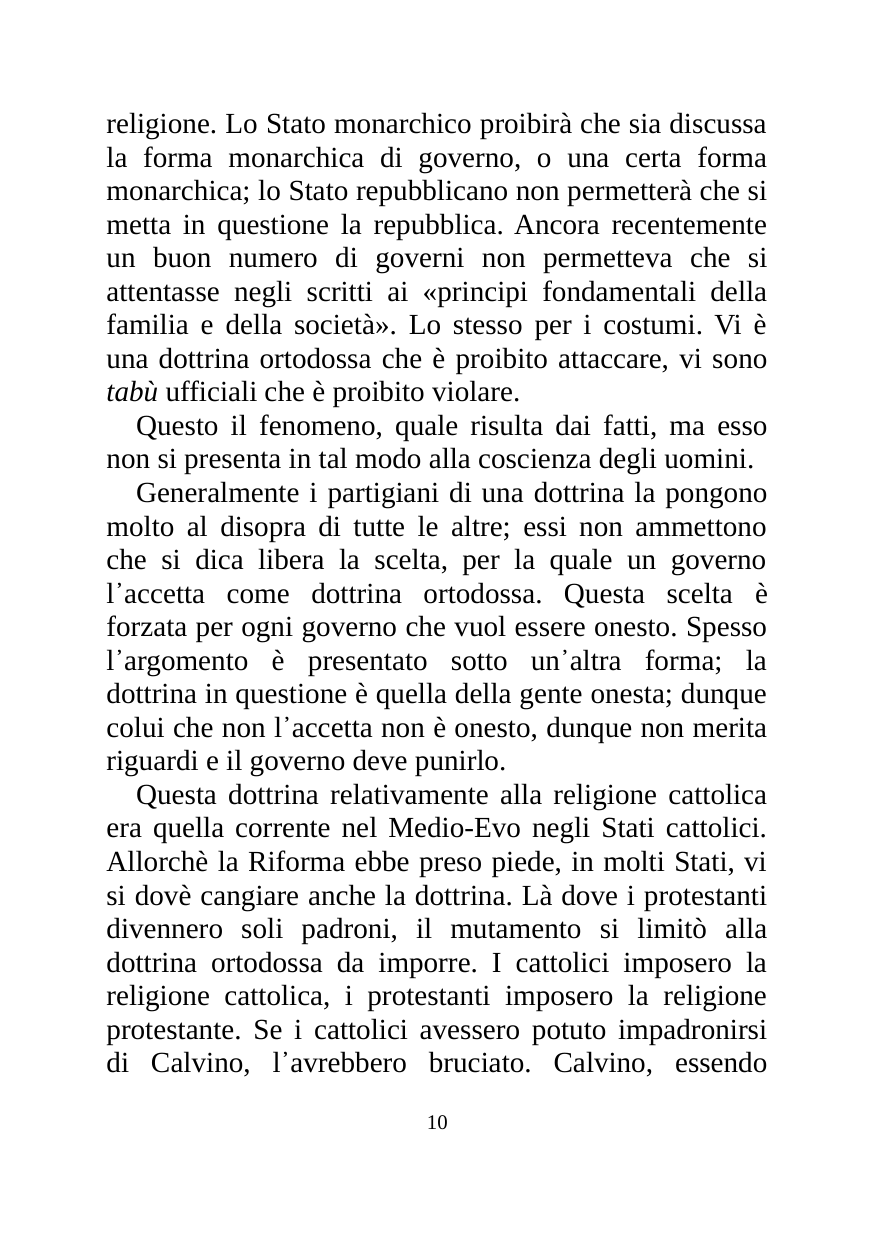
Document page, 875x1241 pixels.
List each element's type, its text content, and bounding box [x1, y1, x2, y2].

text Questo il fenomeno, quale risulta dai fatti, ma esso non si presenta in tal modo alla coscienza degli uomini. [106, 408, 768, 475]
text Generalmente i partigiani di una dottrina la pongono molto al disopra di tutte le altre; essi non ammettono che si dica libera la scelta, per la quale un governo l᾽accetta come dottrina ortodossa. Questa scelta è forzata per ogni governo che vuol essere onesto. Spesso l᾽argomento è presentato sotto un᾽altra forma; la dottrina in questione è quella della gente onesta; dunque colui che non l᾽accetta non è onesto, dunque non merita riguardi e il governo deve punirlo. [106, 475, 768, 777]
text Questa dottrina relativamente alla religione cattolica era quella corrente nel Medio-Evo negli Stati cattolici. Allorchè la Riforma ebbe preso piede, in molti Stati, vi si dovè cangiare anche la dottrina. Là dove i protestanti divennero soli padroni, il mutamento si limitò alla dottrina ortodossa da imporre. I cattolici imposero la religione cattolica, i protestanti imposero la religione protestante. Se i cattolici avessero potuto impadronirsi di Calvino, l᾽avrebbero bruciato. Calvino, essendo [106, 777, 768, 1079]
text religione. Lo Stato monarchico proibirà che sia discussa la forma monarchica di governo, o una certa forma monarchica; lo Stato repubblicano non permetterà che si metta in questione la repubblica. Ancora recentemente un buon numero di governi non permetteva che si attentasse negli scritti ai «principi fondamentali della familia e della società». Lo stesso per i costumi. Vi è una dottrina ortodossa che è proibito attaccare, vi sono tabù ufficiali che è proibito violare. [106, 106, 768, 408]
